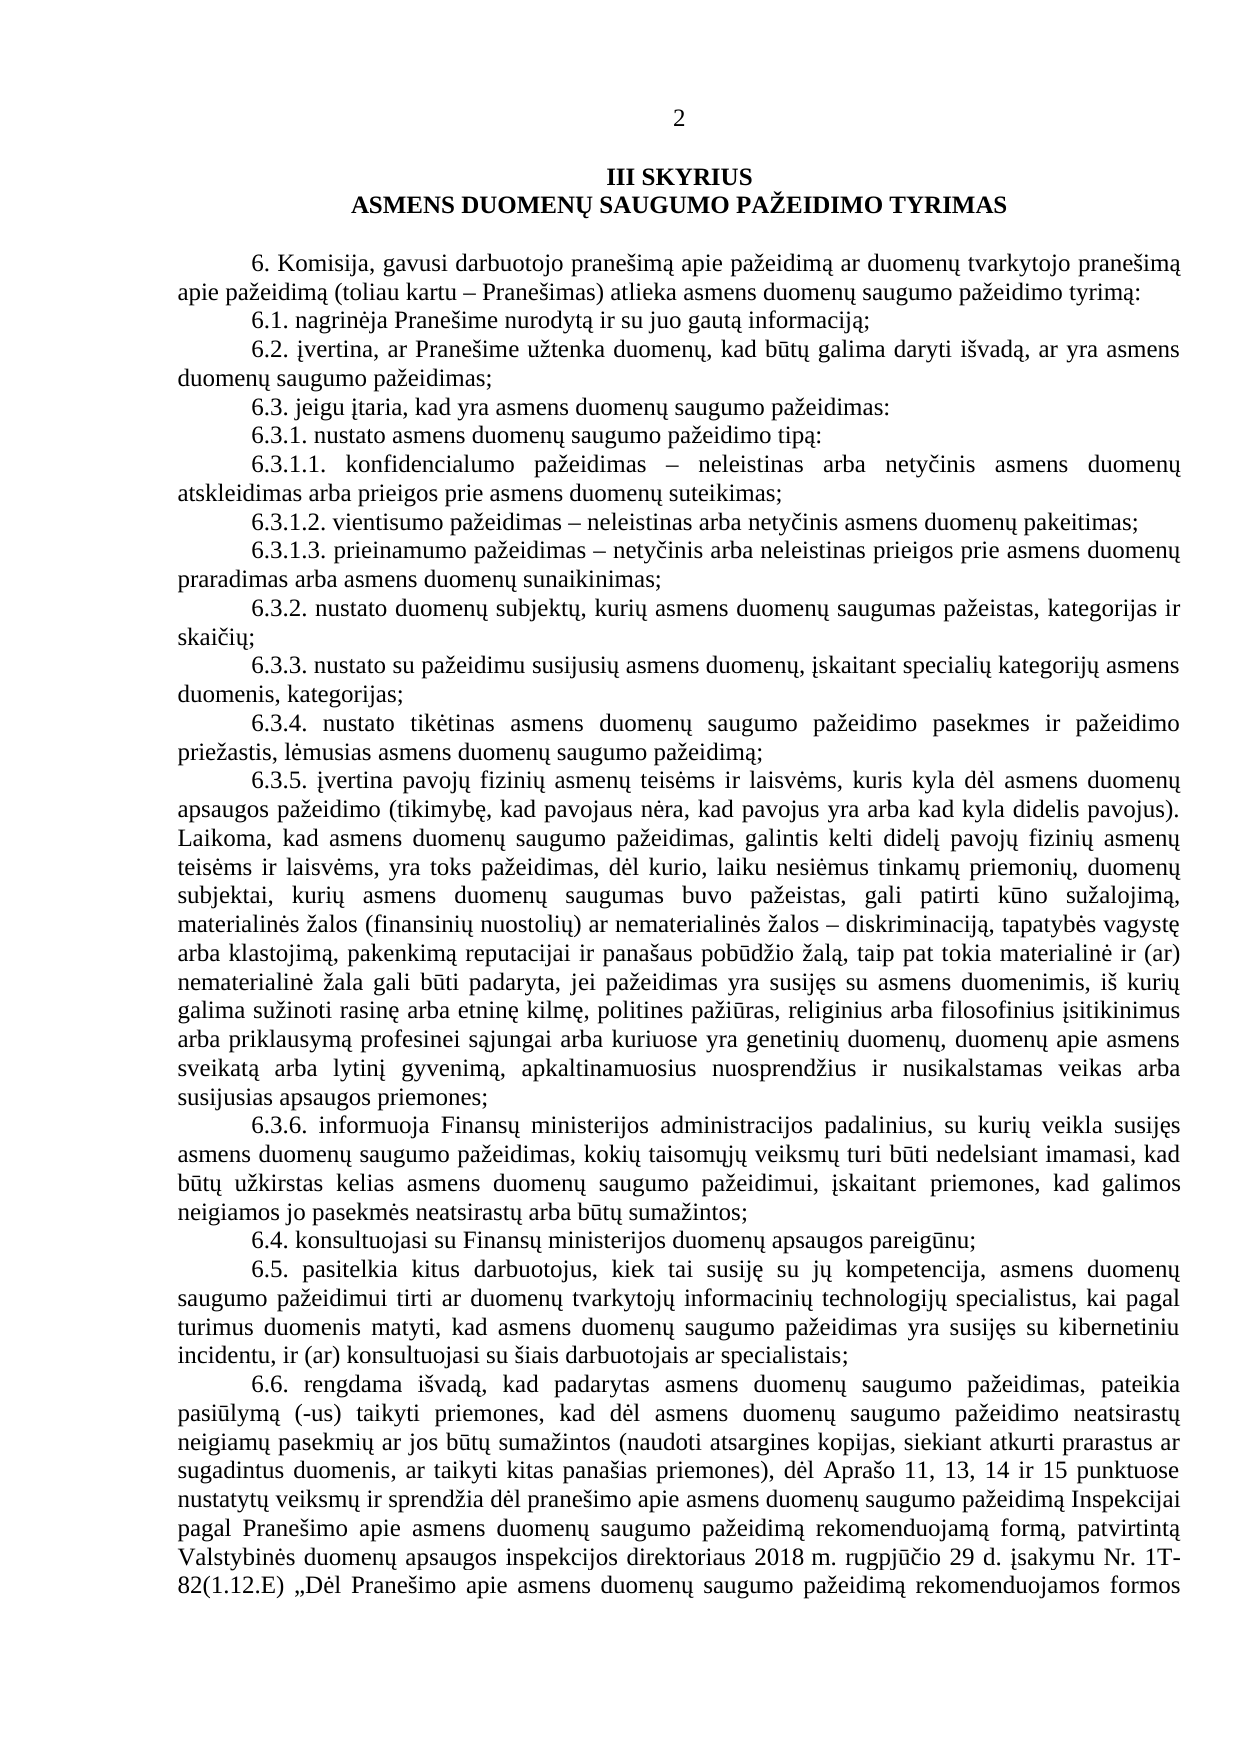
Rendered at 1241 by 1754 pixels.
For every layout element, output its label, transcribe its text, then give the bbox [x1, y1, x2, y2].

text 6.3.2. nustato duomenų subjektų, kurių asmens duomenų saugumas pažeistas, kategorijas ir skaičių; [177, 593, 1181, 650]
text 6.3. jeigu įtaria, kad yra asmens duomenų saugumo pažeidimas: [177, 392, 1181, 420]
text III SKYRIUS [177, 162, 1181, 190]
text 6.4. konsultuojasi su Finansų ministerijos duomenų apsaugos pareigūnu; [177, 1225, 1181, 1254]
text ASMENS DUOMENŲ SAUGUMO PAŽEIDIMO TYRIMAS [177, 190, 1181, 219]
text 6.3.1.1. konfidencialumo pažeidimas – neleistinas arba netyčinis asmens duomenų atskleidimas arba prieigos prie asmens duomenų suteikimas; [177, 449, 1181, 507]
text 6. Komisija, gavusi darbuotojo pranešimą apie pažeidimą ar duomenų tvarkytojo pranešimą apie pažeidimą (toliau kartu – Pranešimas) atlieka asmens duomenų saugumo pažeidimo tyrimą: [177, 248, 1181, 305]
text 6.3.5. įvertina pavojų fizinių asmenų teisėms ir laisvėms, kuris kyla dėl asmens duomenų apsaugos pažeidimo (tikimybę, kad pavojaus nėra, kad pavojus yra arba kad kyla didelis pavojus). Laikoma, kad asmens duomenų saugumo pažeidimas, galintis kelti didelį pavojų fizinių asmenų teisėms ir laisvėms, yra toks pažeidimas, dėl kurio, laiku nesiėmus tinkamų priemonių, duomenų subjektai, kurių asmens duomenų saugumas buvo pažeistas, gali patirti kūno sužalojimą, materialinės žalos (finansinių nuostolių) ar nematerialinės žalos – diskriminaciją, tapatybės vagystę arba klastojimą, pakenkimą reputacijai ir panašaus pobūdžio žalą, taip pat tokia materialinė ir (ar) nematerialinė žala gali būti padaryta, jei pažeidimas yra susijęs su asmens duomenimis, iš kurių galima sužinoti rasinę arba etninę kilmę, politines pažiūras, religinius arba filosofinius įsitikinimus arba priklausymą profesinei sąjungai arba kuriuose yra genetinių duomenų, duomenų apie asmens sveikatą arba lytinį gyvenimą, apkaltinamuosius nuosprendžius ir nusikalstamas veikas arba susijusias apsaugos priemones; [177, 765, 1181, 1110]
text 6.2. įvertina, ar Pranešime užtenka duomenų, kad būtų galima daryti išvadą, ar yra asmens duomenų saugumo pažeidimas; [177, 334, 1181, 392]
text 6.3.1. nustato asmens duomenų saugumo pažeidimo tipą: [177, 420, 1181, 449]
text 6.3.6. informuoja Finansų ministerijos administracijos padalinius, su kurių veikla susijęs asmens duomenų saugumo pažeidimas, kokių taisomųjų veiksmų turi būti nedelsiant imamasi, kad būtų užkirstas kelias asmens duomenų saugumo pažeidimui, įskaitant priemones, kad galimos neigiamos jo pasekmės neatsirastų arba būtų sumažintos; [177, 1110, 1181, 1225]
text 6.1. nagrinėja Pranešime nurodytą ir su juo gautą informaciją; [177, 305, 1181, 334]
text 6.3.1.2. vientisumo pažeidimas – neleistinas arba netyčinis asmens duomenų pakeitimas; [177, 507, 1181, 535]
text 6.3.4. nustato tikėtinas asmens duomenų saugumo pažeidimo pasekmes ir pažeidimo priežastis, lėmusias asmens duomenų saugumo pažeidimą; [177, 708, 1181, 765]
text 6.3.3. nustato su pažeidimu susijusių asmens duomenų, įskaitant specialių kategorijų asmens duomenis, kategorijas; [177, 650, 1181, 708]
text 6.3.1.3. prieinamumo pažeidimas – netyčinis arba neleistinas prieigos prie asmens duomenų praradimas arba asmens duomenų sunaikinimas; [177, 535, 1181, 593]
text 6.6. rengdama išvadą, kad padarytas asmens duomenų saugumo pažeidimas, pateikia pasiūlymą (-us) taikyti priemones, kad dėl asmens duomenų saugumo pažeidimo neatsirastų neigiamų pasekmių ar jos būtų sumažintos (naudoti atsargines kopijas, siekiant atkurti prarastus ar sugadintus duomenis, ar taikyti kitas panašias priemones), dėl Aprašo 11, 13, 14 ir 15 punktuose nustatytų veiksmų ir sprendžia dėl pranešimo apie asmens duomenų saugumo pažeidimą Inspekcijai pagal Pranešimo apie asmens duomenų saugumo pažeidimą rekomenduojamą formą, patvirtintą Valstybinės duomenų apsaugos inspekcijos direktoriaus 2018 m. rugpjūčio 29 d. įsakymu Nr. 1T-82(1.12.E) „Dėl Pranešimo apie asmens duomenų saugumo pažeidimą rekomenduojamos formos [177, 1369, 1181, 1599]
text 6.5. pasitelkia kitus darbuotojus, kiek tai susiję su jų kompetencija, asmens duomenų saugumo pažeidimui tirti ar duomenų tvarkytojų informacinių technologijų specialistus, kai pagal turimus duomenis matyti, kad asmens duomenų saugumo pažeidimas yra susijęs su kibernetiniu incidentu, ir (ar) konsultuojasi su šiais darbuotojais ar specialistais; [177, 1254, 1181, 1369]
